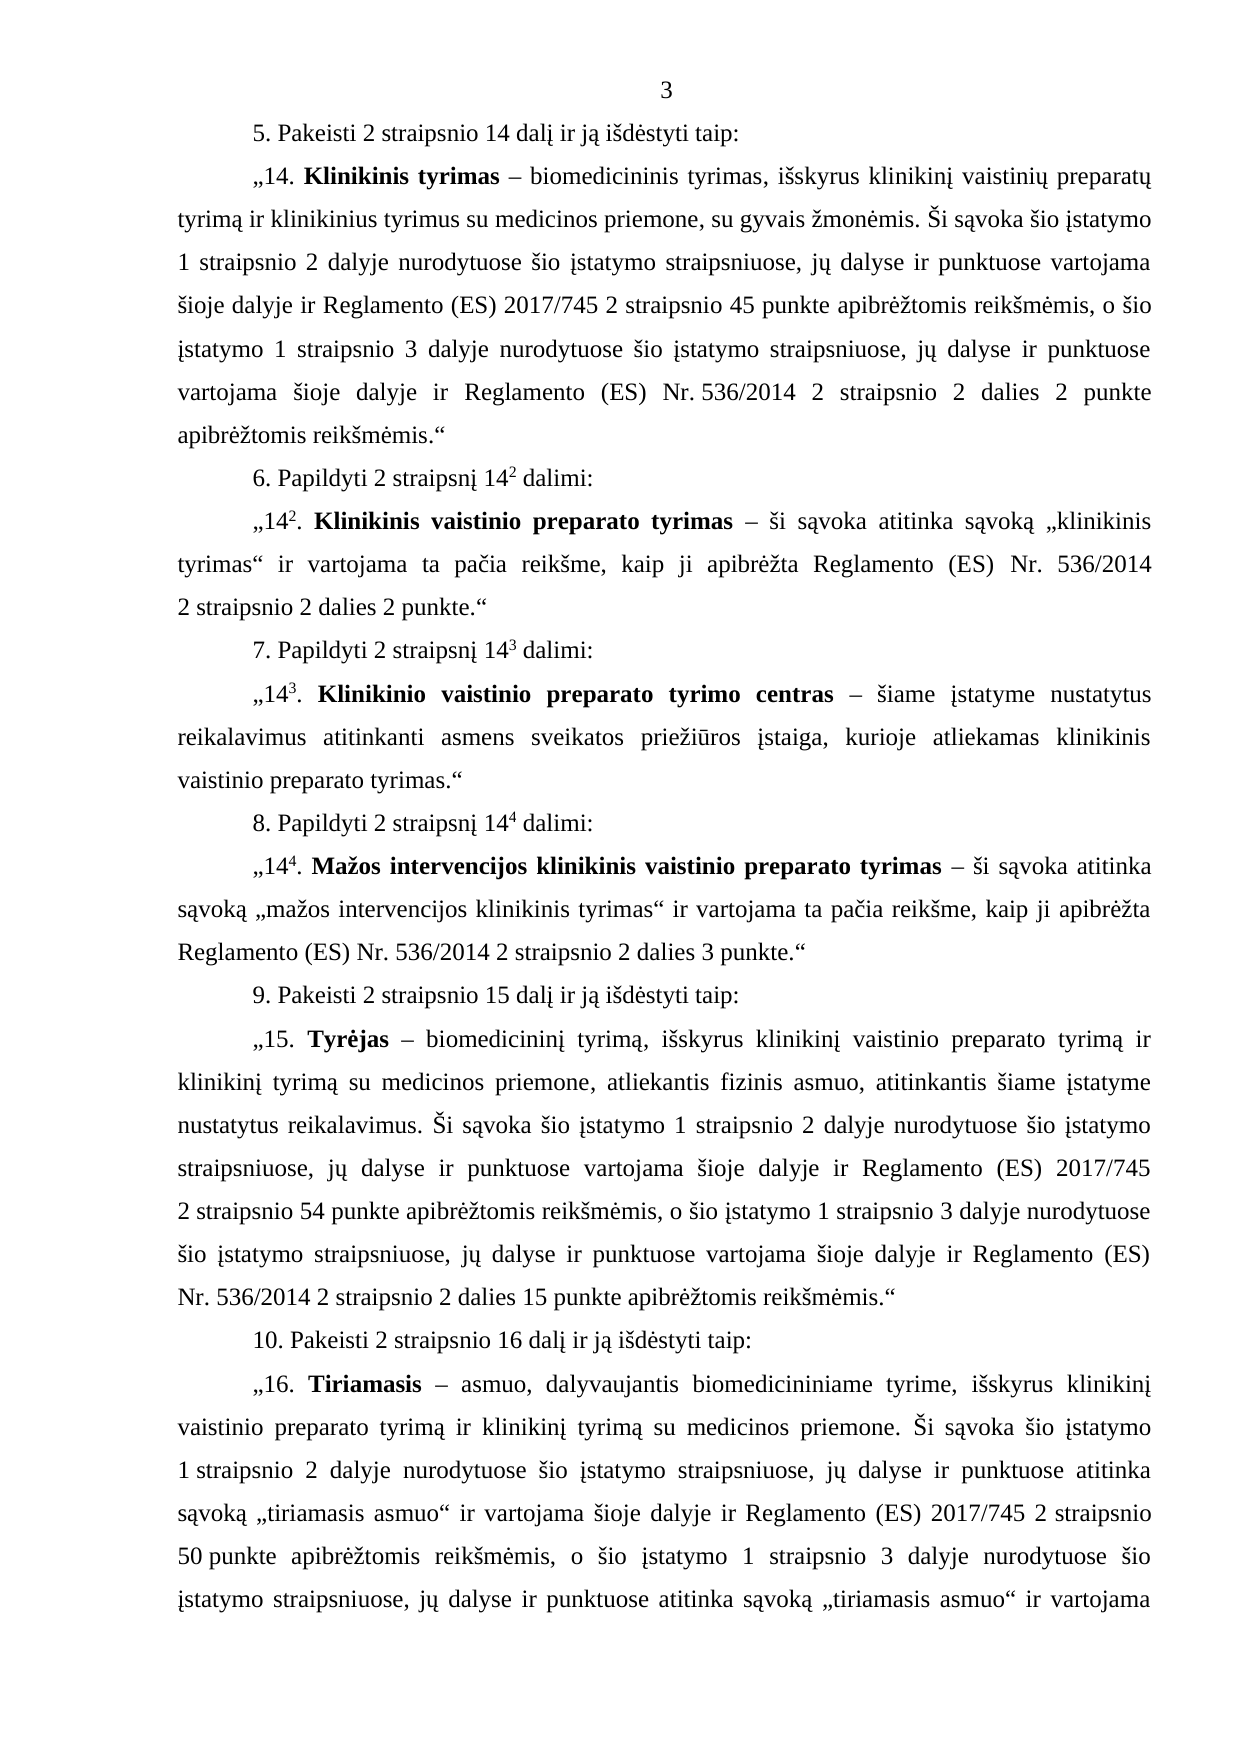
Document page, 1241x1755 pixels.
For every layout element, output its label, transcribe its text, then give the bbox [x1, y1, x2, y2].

text „16. Tiriamasis – asmuo, dalyvaujantis biomedicininiame tyrime, išskyrus klinikinį vaistinio preparato tyrimą ir klinikinį tyrimą su medicinos priemone. Ši sąvoka šio įstatymo 1 straipsnio 2 dalyje nurodytuose šio įstatymo straipsniuose, jų dalyse ir punktuose atitinka sąvoką „tiriamasis asmuo“ ir vartojama šioje dalyje ir Reglamento (ES) 2017/745 2 straipsnio 50 punkte apibrėžtomis reikšmėmis, o šio įstatymo 1 straipsnio 3 dalyje nurodytuose šio įstatymo straipsniuose, jų dalyse ir punktuose atitinka sąvoką „tiriamasis asmuo“ ir vartojama [177, 1369, 1152, 1613]
text 6. Papildyti 2 straipsnį 142 dalimi: [177, 463, 1152, 492]
text 9. Pakeisti 2 straipsnio 15 dalį ir ją išdėstyti taip: [177, 981, 1152, 1009]
text „144. Mažos intervencijos klinikinis vaistinio preparato tyrimas – ši sąvoka atitinka sąvoką „mažos intervencijos klinikinis tyrimas“ ir vartojama ta pačia reikšme, kaip ji apibrėžta Reglamento (ES) Nr. 536/2014 2 straipsnio 2 dalies 3 punkte.“ [177, 851, 1152, 966]
text 5. Pakeisti 2 straipsnio 14 dalį ir ją išdėstyti taip: [177, 118, 1152, 147]
text 10. Pakeisti 2 straipsnio 16 dalį ir ją išdėstyti taip: [177, 1326, 1152, 1354]
text „143. Klinikinio vaistinio preparato tyrimo centras – šiame įstatyme nustatytus reikalavimus atitinkanti asmens sveikatos priežiūros įstaiga, kurioje atliekamas klinikinis vaistinio preparato tyrimas.“ [177, 679, 1152, 794]
text „142. Klinikinis vaistinio preparato tyrimas – ši sąvoka atitinka sąvoką „klinikinis tyrimas“ ir vartojama ta pačia reikšme, kaip ji apibrėžta Reglamento (ES) Nr. 536/2014 2 straipsnio 2 dalies 2 punkte.“ [177, 506, 1152, 621]
text 8. Papildyti 2 straipsnį 144 dalimi: [177, 808, 1152, 837]
text 7. Papildyti 2 straipsnį 143 dalimi: [177, 636, 1152, 664]
text „15. Tyrėjas – biomedicininį tyrimą, išskyrus klinikinį vaistinio preparato tyrimą ir klinikinį tyrimą su medicinos priemone, atliekantis fizinis asmuo, atitinkantis šiame įstatyme nustatytus reikalavimus. Ši sąvoka šio įstatymo 1 straipsnio 2 dalyje nurodytuose šio įstatymo straipsniuose, jų dalyse ir punktuose vartojama šioje dalyje ir Reglamento (ES) 2017/745 2 straipsnio 54 punkte apibrėžtomis reikšmėmis, o šio įstatymo 1 straipsnio 3 dalyje nurodytuose šio įstatymo straipsniuose, jų dalyse ir punktuose vartojama šioje dalyje ir Reglamento (ES) Nr. 536/2014 2 straipsnio 2 dalies 15 punkte apibrėžtomis reikšmėmis.“ [177, 1024, 1152, 1311]
text „14. Klinikinis tyrimas – biomedicininis tyrimas, išskyrus klinikinį vaistinių preparatų tyrimą ir klinikinius tyrimus su medicinos priemone, su gyvais žmonėmis. Ši sąvoka šio įstatymo 1 straipsnio 2 dalyje nurodytuose šio įstatymo straipsniuose, jų dalyse ir punktuose vartojama šioje dalyje ir Reglamento (ES) 2017/745 2 straipsnio 45 punkte apibrėžtomis reikšmėmis, o šio įstatymo 1 straipsnio 3 dalyje nurodytuose šio įstatymo straipsniuose, jų dalyse ir punktuose vartojama šioje dalyje ir Reglamento (ES) Nr. 536/2014 2 straipsnio 2 dalies 2 punkte apibrėžtomis reikšmėmis.“ [177, 161, 1152, 449]
